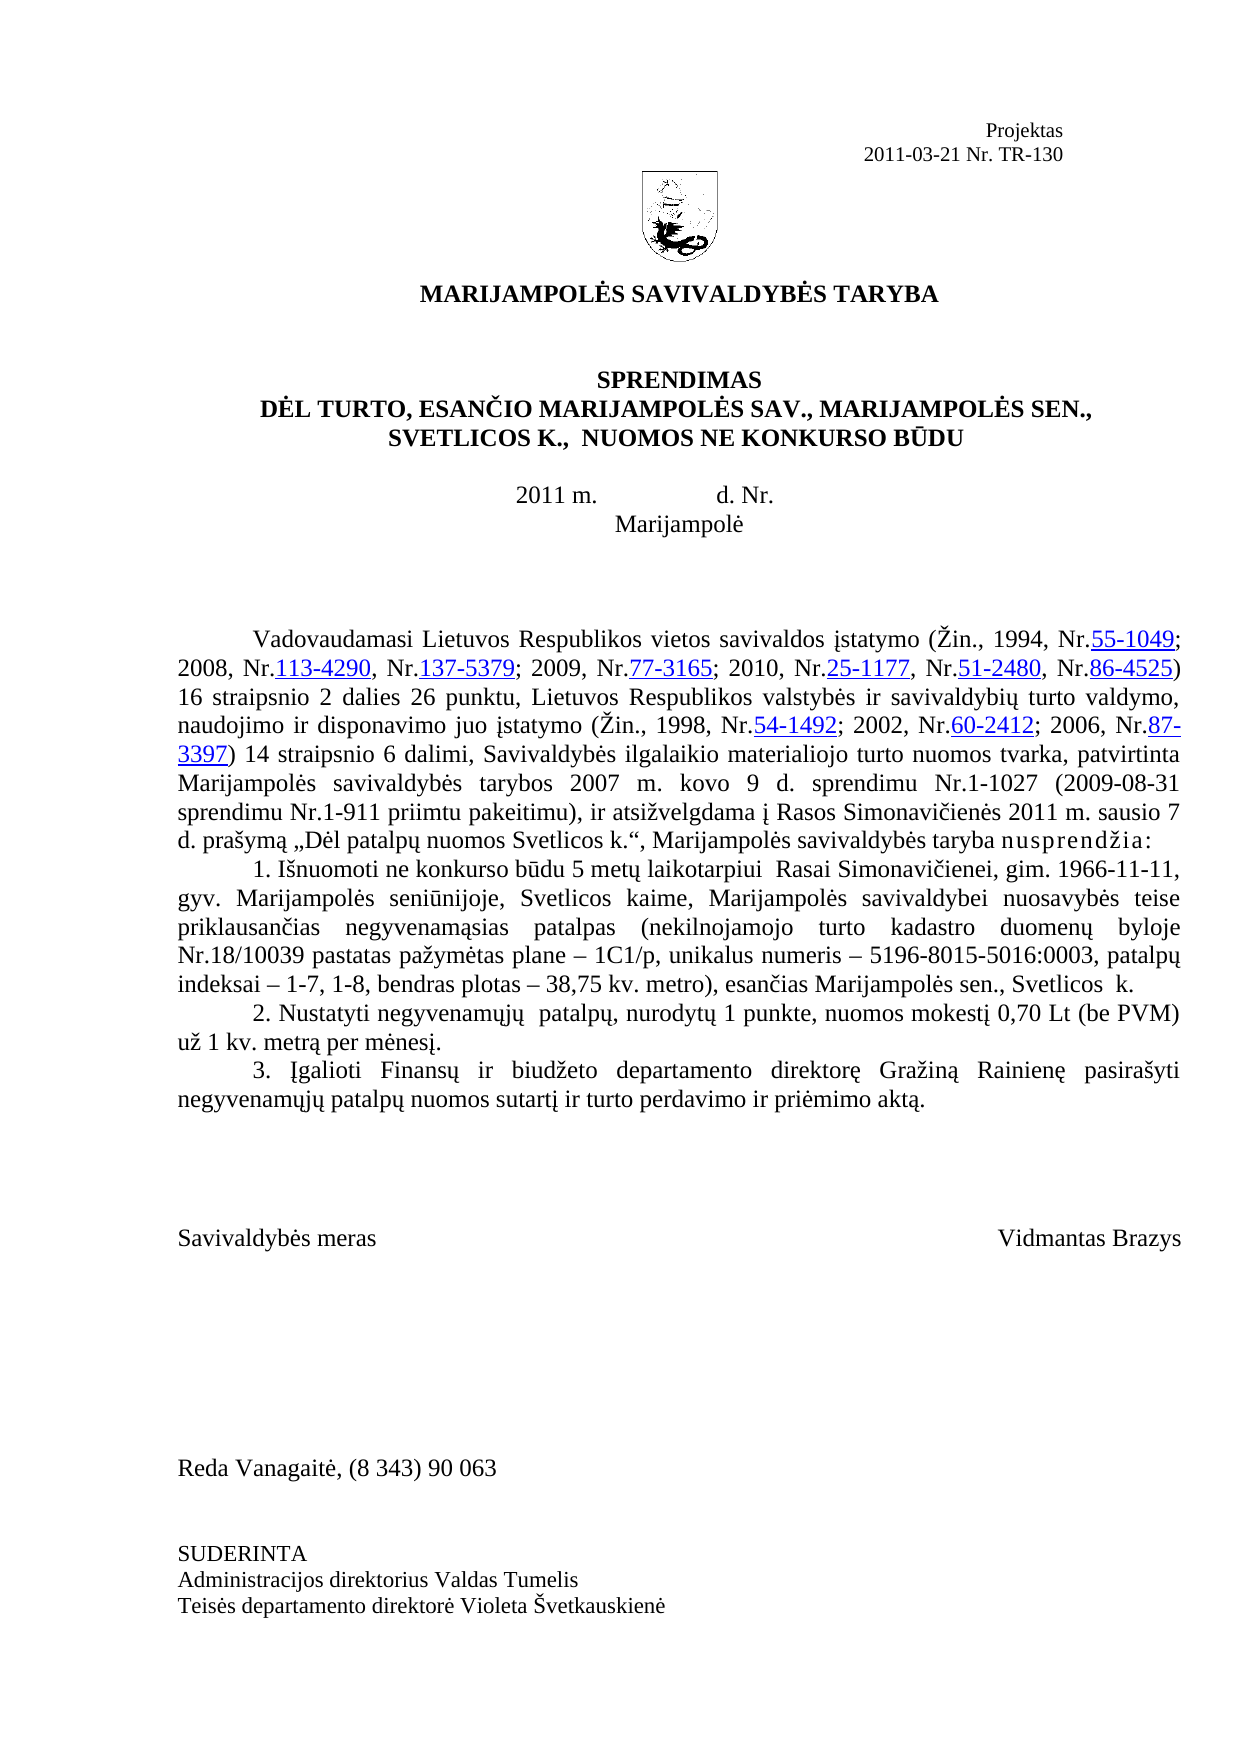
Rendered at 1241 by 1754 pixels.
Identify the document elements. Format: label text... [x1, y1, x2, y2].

text SVETLICOS K., NUOMOS NE KONKURSO BŪDU [177, 423, 1181, 452]
text Projektas [177, 118, 1063, 142]
text 2011-03-21 Nr. TR-130 [177, 142, 1063, 166]
table_header [827, 1224, 842, 1252]
text DĖL TURTO, ESANČIO MARIJAMPOLĖS SAV., MARIJAMPOLĖS SEN., [177, 394, 1181, 423]
text 1. Išnuomoti ne konkurso būdu 5 metų laikotarpiui Rasai Simonavičienei, gim. 1966-11-11, gyv. Marijampolės seniūnijoje, Svetlicos kaime, Marijampolės savivaldybei nuosavybės teise priklausančias negyvenamąsias patalpas (nekilnojamojo turto kadastro duomenų byloje Nr.18/10039 pastatas pažymėtas plane – 1C1/p, unikalus numeris – 5196-8015-5016:0003, patalpų indeksai – 1-7, 1-8, bendras plotas – 38,75 kv. metro), esančias Marijampolės sen., Svetlicos k. [177, 854, 1181, 998]
table_header Savivaldybės meras [177, 1224, 827, 1252]
text Marijampolė [177, 509, 1181, 538]
text 2011 m. d. Nr. [177, 481, 1181, 509]
text 3. Įgalioti Finansų ir biudžeto departamento direktorę Gražiną Rainienę pasirašyti negyvenamųjų patalpų nuomos sutartį ir turto perdavimo ir priėmimo aktą. [177, 1056, 1181, 1113]
text Reda Vanagaitė, (8 343) 90 063 [177, 1453, 1181, 1482]
text Vadovaudamasi Lietuvos Respublikos vietos savivaldos įstatymo (Žin., 1994, Nr.55-1049; 2008, Nr.113-4290, Nr.137-5379; 2009, Nr.77-3165; 2010, Nr.25-1177, Nr.51-2480, Nr.86-4525) 16 straipsnio 2 dalies 26 punktu, Lietuvos Respublikos valstybės ir savivaldybių turto valdymo, naudojimo ir disponavimo juo įstatymo (Žin., 1998, Nr.54-1492; 2002, Nr.60-2412; 2006, Nr.87-3397) 14 straipsnio 6 dalimi, Savivaldybės ilgalaikio materialiojo turto nuomos tvarka, patvirtinta Marijampolės savivaldybės tarybos 2007 m. kovo 9 d. sprendimu Nr.1-1027 (2009-08-31 sprendimu Nr.1-911 priimtu pakeitimu), ir atsižvelgdama į Rasos Simonavičienės 2011 m. sausio 7 d. prašymą „Dėl patalpų nuomos Svetlicos k.“, Marijampolės savivaldybės taryba nusprendžia: [177, 624, 1181, 854]
text Teisės departamento direktorė Violeta Švetkauskienė [177, 1592, 1181, 1619]
text Administracijos direktorius Valdas Tumelis [177, 1566, 1181, 1592]
text SPRENDIMAS [177, 366, 1181, 394]
text 2. Nustatyti negyvenamųjų patalpų, nurodytų 1 punkte, nuomos mokestį 0,70 Lt (be PVM) už 1 kv. metrą per mėnesį. [177, 998, 1181, 1056]
text MARIJAMPOLĖS SAVIVALDYBĖS TARYBA [177, 279, 1181, 308]
table_header Vidmantas Brazys [842, 1224, 1181, 1252]
text SUDERINTA [177, 1540, 1181, 1566]
